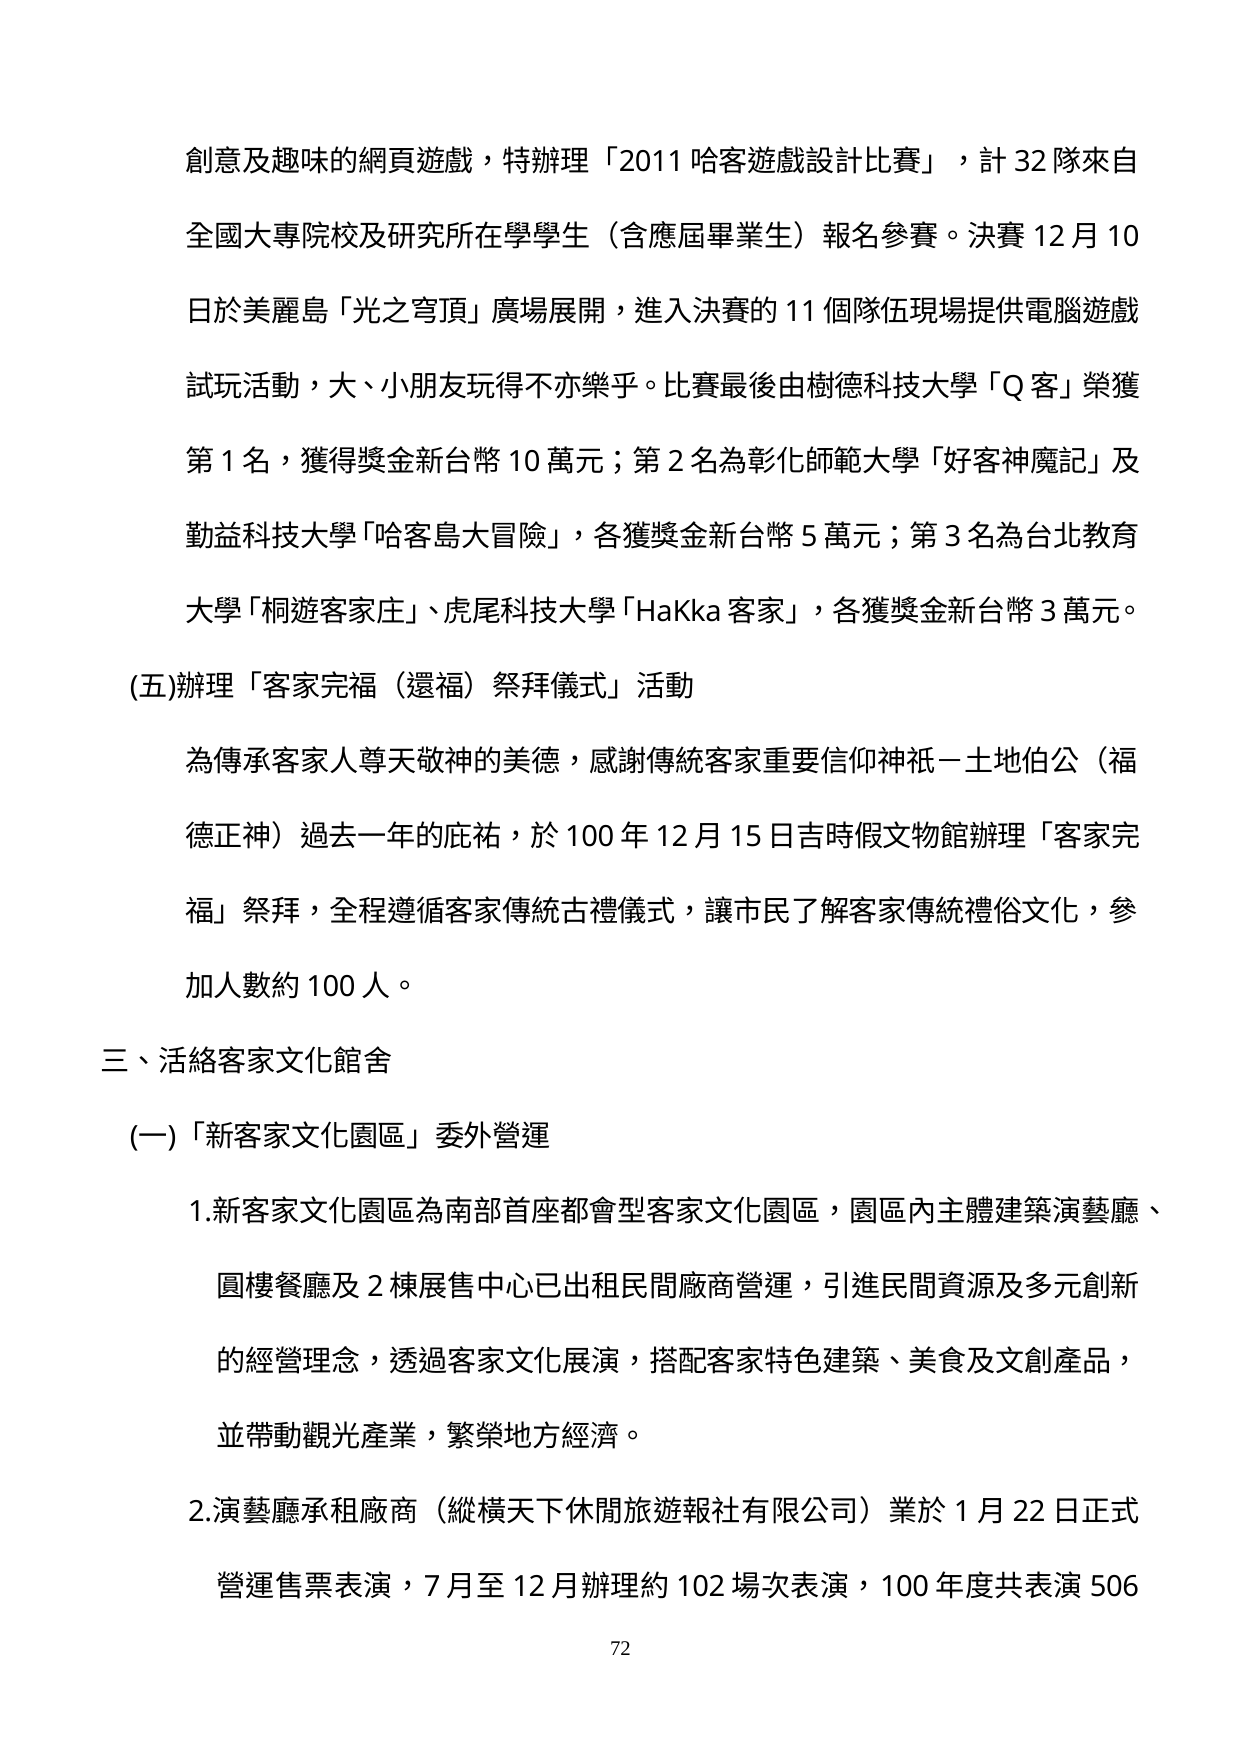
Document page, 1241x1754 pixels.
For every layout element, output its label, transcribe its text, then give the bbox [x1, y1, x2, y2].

text 1.新客家文化園區為南部首座都會型客家文化園區，園區內主體建築演藝廳、圓樓餐廳及2棟展售中心已出租民間廠商營運，引進民間資源及多元創新的經營理念，透過客家文化展演，搭配客家特色建築、美食及文創產品，並帶動觀光產業，繁榮地方經濟。 [188, 1171, 1140, 1471]
text 2.演藝廳承租廠商（縱橫天下休閒旅遊報社有限公司）業於1月22日正式營運售票表演，7月至12月辦理約102場次表演，100年度共表演506 [188, 1471, 1140, 1621]
text (五)辦理「客家完福（還福）祭拜儀式」活動 [129, 646, 1140, 721]
text 為讓青年學子對客家文化、歷史、語言、美食、音樂及故事有更深入的認識與瞭解，鼓勵大專青年利用電腦科技，加入電玩的互動性與遊戲性，開發具有創意及趣味的網頁遊戲，特辦理「2011哈客遊戲設計比賽」，計32隊來自全國大專院校及研究所在學學生（含應屆畢業生）報名參賽。決賽12月10日於美麗島「光之穹頂」廣場展開，進入決賽的11個隊伍現場提供電腦遊戲試玩活動，大、小朋友玩得不亦樂乎。比賽最後由樹德科技大學「Q客」榮獲第1名，獲得獎金新台幣10萬元；第2名為彰化師範大學「好客神魔記」及勤益科技大學「哈客島大冒險」，各獲獎金新台幣5萬元；第3名為台北教育大學「桐遊客家庄」、虎尾科技大學「Ha­Kka客家」，各獲獎金新台幣3萬元。 [185, 121, 1140, 646]
text 三、活絡客家文化館舍 [100, 1021, 1140, 1096]
text 為傳承客家人尊天敬神的美德，感謝傳統客家重要信仰神祇－土地伯公（福德正神）過去一年的庇祐，於100年12月15日吉時假文物館辦理「客家完福」祭拜，全程遵循客家傳統古禮儀式，讓市民了解客家傳統禮俗文化，參加人數約100人。 [185, 721, 1140, 1021]
text (一)「新客家文化園區」委外營運 [129, 1096, 1140, 1171]
